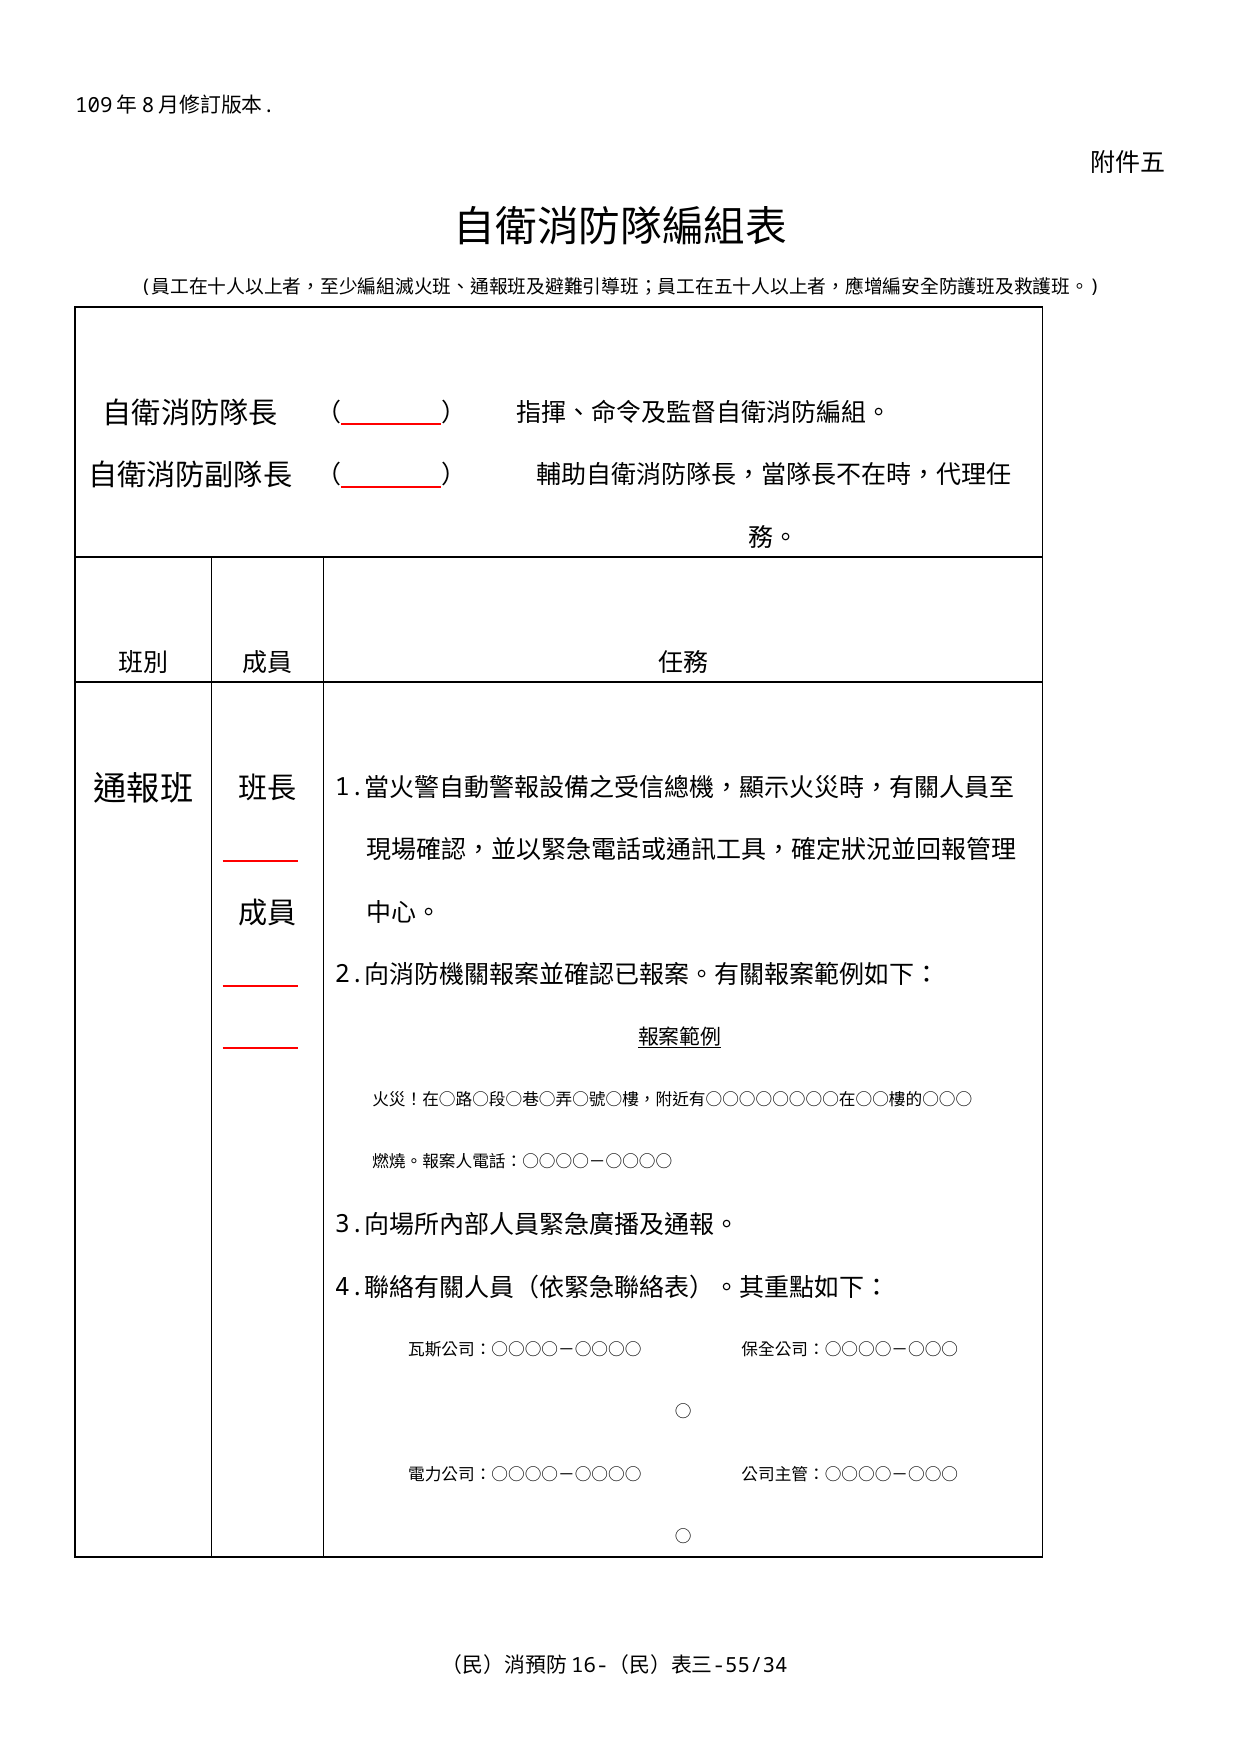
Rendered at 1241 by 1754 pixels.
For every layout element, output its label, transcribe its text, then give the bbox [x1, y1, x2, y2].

table_cell 班長 成員 [212, 683, 323, 1556]
table_cell 自衛消防副隊長 [76, 431, 305, 556]
text 自衛消防隊編組表 [75, 181, 1165, 244]
table_cell 班別 [76, 558, 211, 681]
table_header （ ） [305, 308, 504, 431]
table_cell 1.當火警自動警報設備之受信總機，顯示火災時，有關人員至現場確認，並以緊急電話或通訊工具，確定狀況並回報管理中心。 2.向消防機關報案並確認已報案。有關報案範例如下： 3.向場所內部人員緊急廣播及通報。 4.聯絡有關人員（依緊急聯絡表）。其重點如下： [324, 683, 1042, 1556]
table_header 指揮、命令及監督自衛消防編組。 [505, 308, 1042, 431]
table_header 自衛消防隊長 [76, 308, 305, 431]
table_cell 通報班 [76, 683, 211, 1556]
table_header 報案範例 火災！在○路○段○巷○弄○號○樓，附近有○○○○○○○○在○○樓的○○○燃燒。報案人電話：○○○○－○○○○ [361, 994, 998, 1181]
table_cell 任務 [324, 558, 1042, 681]
table_cell （ ） [305, 431, 504, 556]
text (員工在十人以上者，至少編組滅火班、通報班及避難引導班；員工在五十人以上者，應增編安全防護班及救護班。) [75, 244, 1165, 306]
text 附件五 [75, 119, 1165, 181]
table_header 瓦斯公司：○○○○－○○○○ 保全公司：○○○○－○○○○ 電力公司：○○○○－○○○○ 公司主管：○○○○－○○○○ [392, 1306, 973, 1556]
table_cell 成員 [212, 558, 323, 681]
table_cell 輔助自衛消防隊長，當隊長不在時，代理任務。 [505, 431, 1042, 556]
